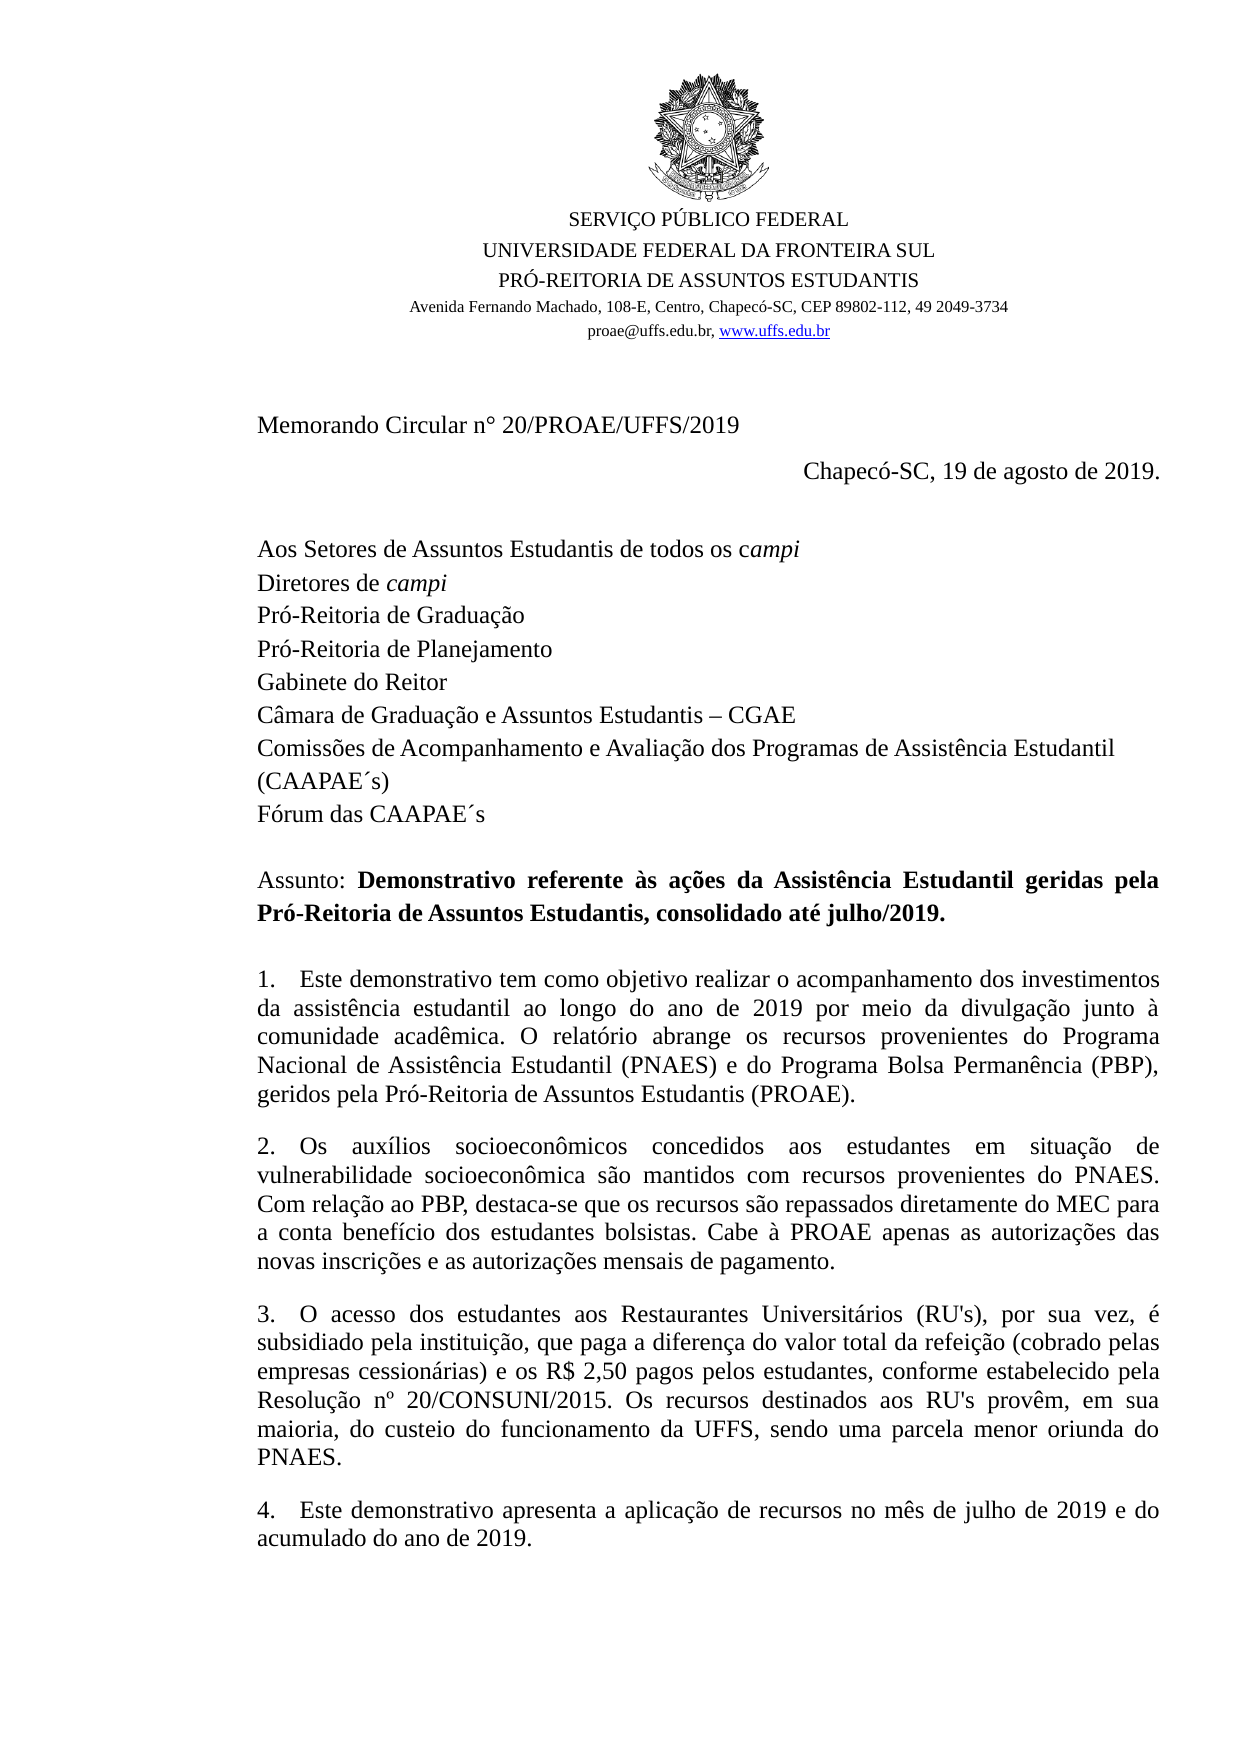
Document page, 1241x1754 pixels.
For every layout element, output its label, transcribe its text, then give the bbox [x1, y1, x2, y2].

text Diretores de campi [257, 568, 1161, 596]
text Comissões de Acompanhamento e Avaliação dos Programas de Assistência Estudantil (CAAPAE´s) [257, 733, 1161, 794]
text Câmara de Graduação e Assuntos Estudantis – CGAE [257, 700, 1161, 728]
text 1. Este demonstrativo tem como objetivo realizar o acompanhamento dos investimentos da assistência estudantil ao longo do ano de 2019 por meio da divulgação junto à comunidade acadêmica. O relatório abrange os recursos provenientes do Programa Nacional de Assistência Estudantil (PNAES) e do Programa Bolsa Permanência (PBP), geridos pela Pró-Reitoria de Assuntos Estudantis (PROAE). [257, 964, 1161, 1108]
text 2. Os auxílios socioeconômicos concedidos aos estudantes em situação de vulnerabilidade socioeconômica são mantidos com recursos provenientes do PNAES. Com relação ao PBP, destaca-se que os recursos são repassados diretamente do MEC para a conta benefício dos estudantes bolsistas. Cabe à PROAE apenas as autorizações das novas inscrições e as autorizações mensais de pagamento. [257, 1131, 1161, 1275]
text Chapecó-SC, 19 de agosto de 2019. [257, 456, 1161, 485]
text Pró-Reitoria de Graduação [257, 601, 1161, 629]
text Fórum das CAAPAE´s [257, 799, 1161, 827]
text Gabinete do Reitor [257, 667, 1161, 695]
text Memorando Circular n° 20/PROAE/UFFS/2019 [257, 411, 1161, 439]
text 4. Este demonstrativo apresenta a aplicação de recursos no mês de julho de 2019 e do acumulado do ano de 2019. [257, 1495, 1161, 1552]
text Aos Setores de Assuntos Estudantis de todos os campi [257, 534, 1161, 563]
text Assunto: Demonstrativo referente às ações da Assistência Estudantil geridas pela Pró-Reitoria de Assuntos Estudantis, consolidado até julho/2019. [257, 865, 1161, 927]
text 3. O acesso dos estudantes aos Restaurantes Universitários (RU's), por sua vez, é subsidiado pela instituição, que paga a diferença do valor total da refeição (cobrado pelas empresas cessionárias) e os R$ 2,50 pagos pelos estudantes, conforme estabelecido pela Resolução nº 20/CONSUNI/2015. Os recursos destinados aos RU's provêm, em sua maioria, do custeio do funcionamento da UFFS, sendo uma parcela menor oriunda do PNAES. [257, 1299, 1161, 1471]
text Pró-Reitoria de Planejamento [257, 634, 1161, 662]
